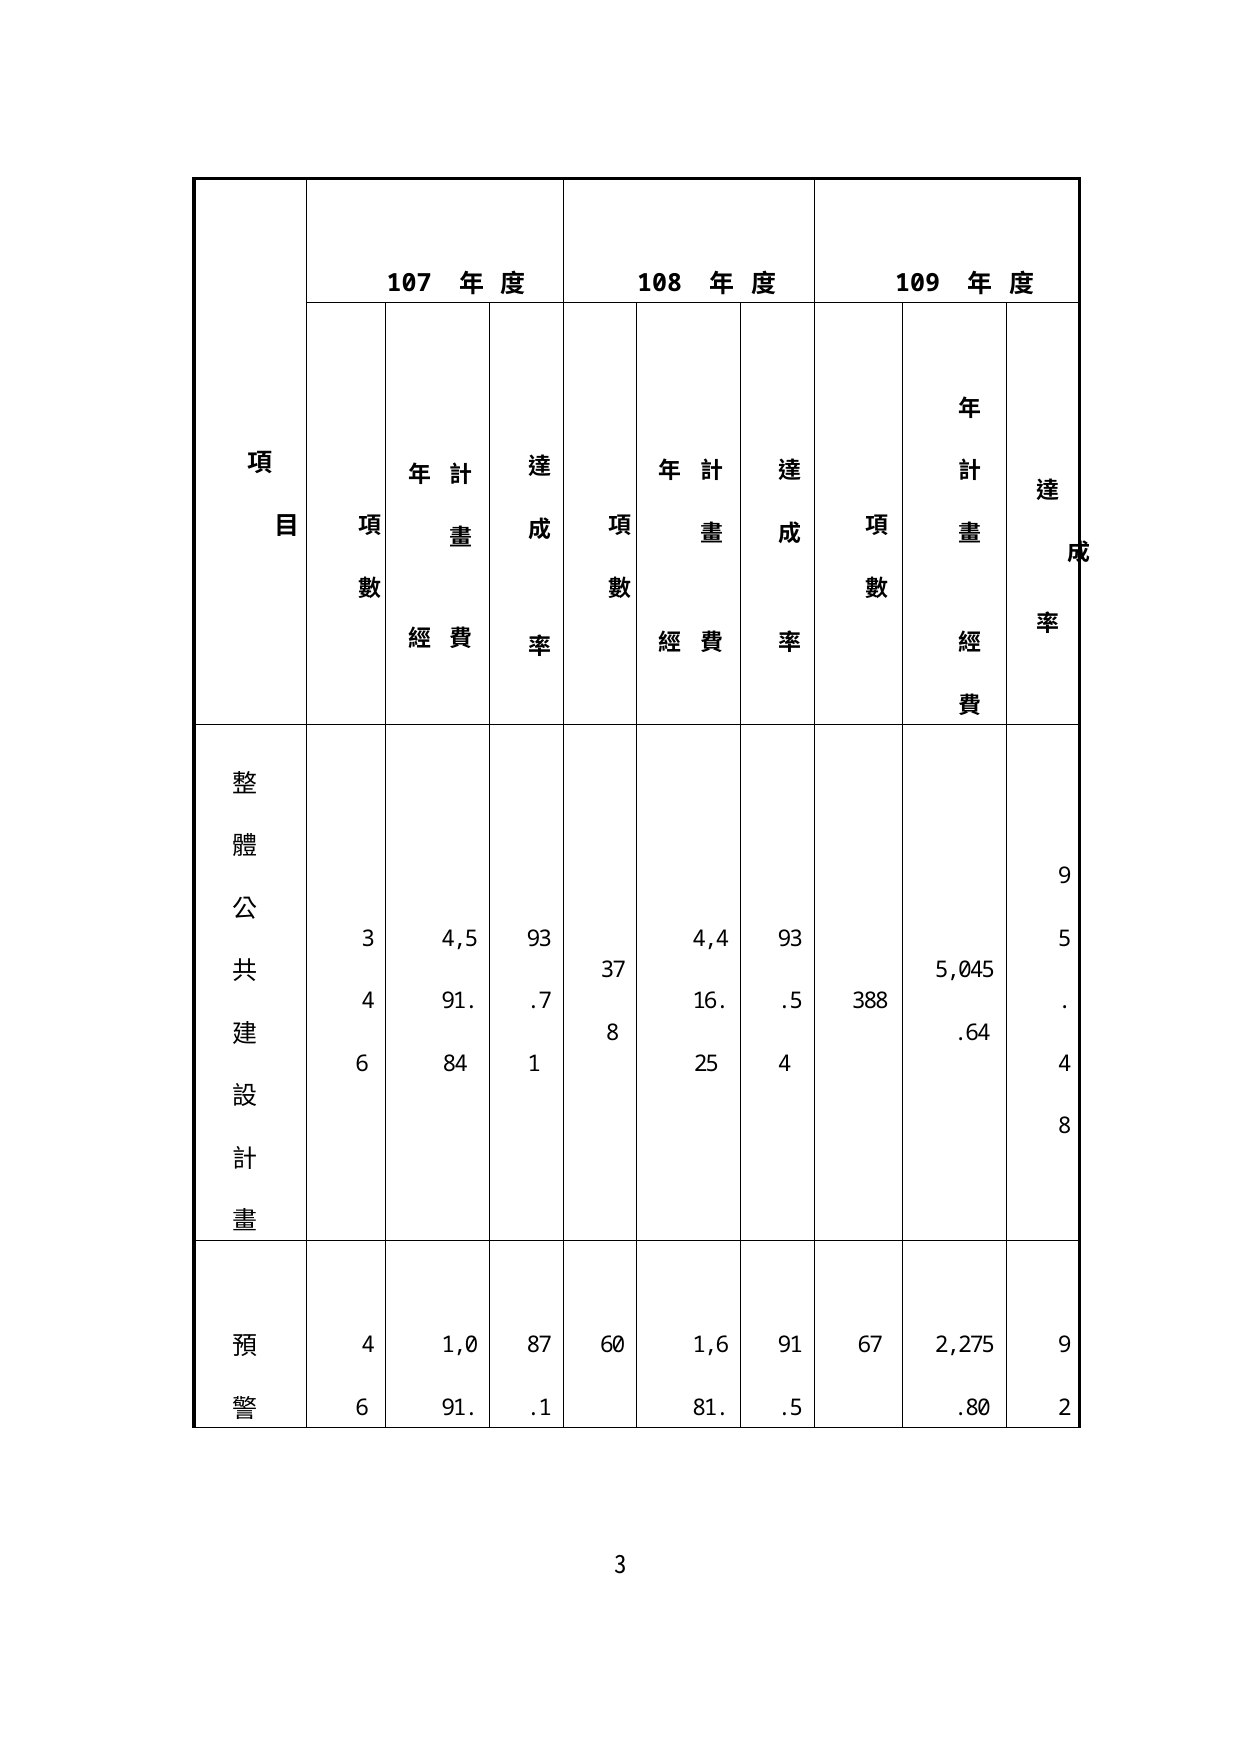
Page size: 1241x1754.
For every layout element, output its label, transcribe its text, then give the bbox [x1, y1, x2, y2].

table_cell 達成 率 [490, 303, 563, 724]
table_cell 346 [307, 725, 385, 1240]
table_cell 5,045.64 [903, 725, 1006, 1240]
table_cell 67 [815, 1241, 902, 1427]
table_cell 1,091. [386, 1241, 489, 1427]
table_cell 達成 率 [1007, 303, 1078, 724]
table_cell 年計畫 經費 [903, 303, 1006, 724]
table_cell 年計畫 經費 [637, 303, 740, 724]
table_cell 95.48 [1007, 725, 1078, 1240]
table_cell 達成 率 [741, 303, 814, 724]
table_cell 378 [564, 725, 636, 1240]
table_header 109年度 [815, 180, 1078, 302]
table_cell 1,681. [637, 1241, 740, 1427]
table_header 108年度 [564, 180, 814, 302]
table_cell 預警 [196, 1241, 306, 1427]
table_cell 項數 [564, 303, 636, 724]
table_cell 2,275.80 [903, 1241, 1006, 1427]
table_header 107年度 [307, 180, 563, 302]
table_cell 93.54 [741, 725, 814, 1240]
table_header 項目 [196, 180, 306, 724]
table_cell 92 [1007, 1241, 1078, 1427]
table_cell 項數 [815, 303, 902, 724]
table_cell 年計畫 經費 [386, 303, 489, 724]
table_cell 項數 [307, 303, 385, 724]
table_cell 87.1 [490, 1241, 563, 1427]
table_cell 4,591.84 [386, 725, 489, 1240]
table_cell 91.5 [741, 1241, 814, 1427]
table_cell 整體公共建設計畫 [196, 725, 306, 1240]
table_cell 60 [564, 1241, 636, 1427]
table_cell 4,416.25 [637, 725, 740, 1240]
table_cell 388 [815, 725, 902, 1240]
table_cell 93.71 [490, 725, 563, 1240]
table_cell 46 [307, 1241, 385, 1427]
